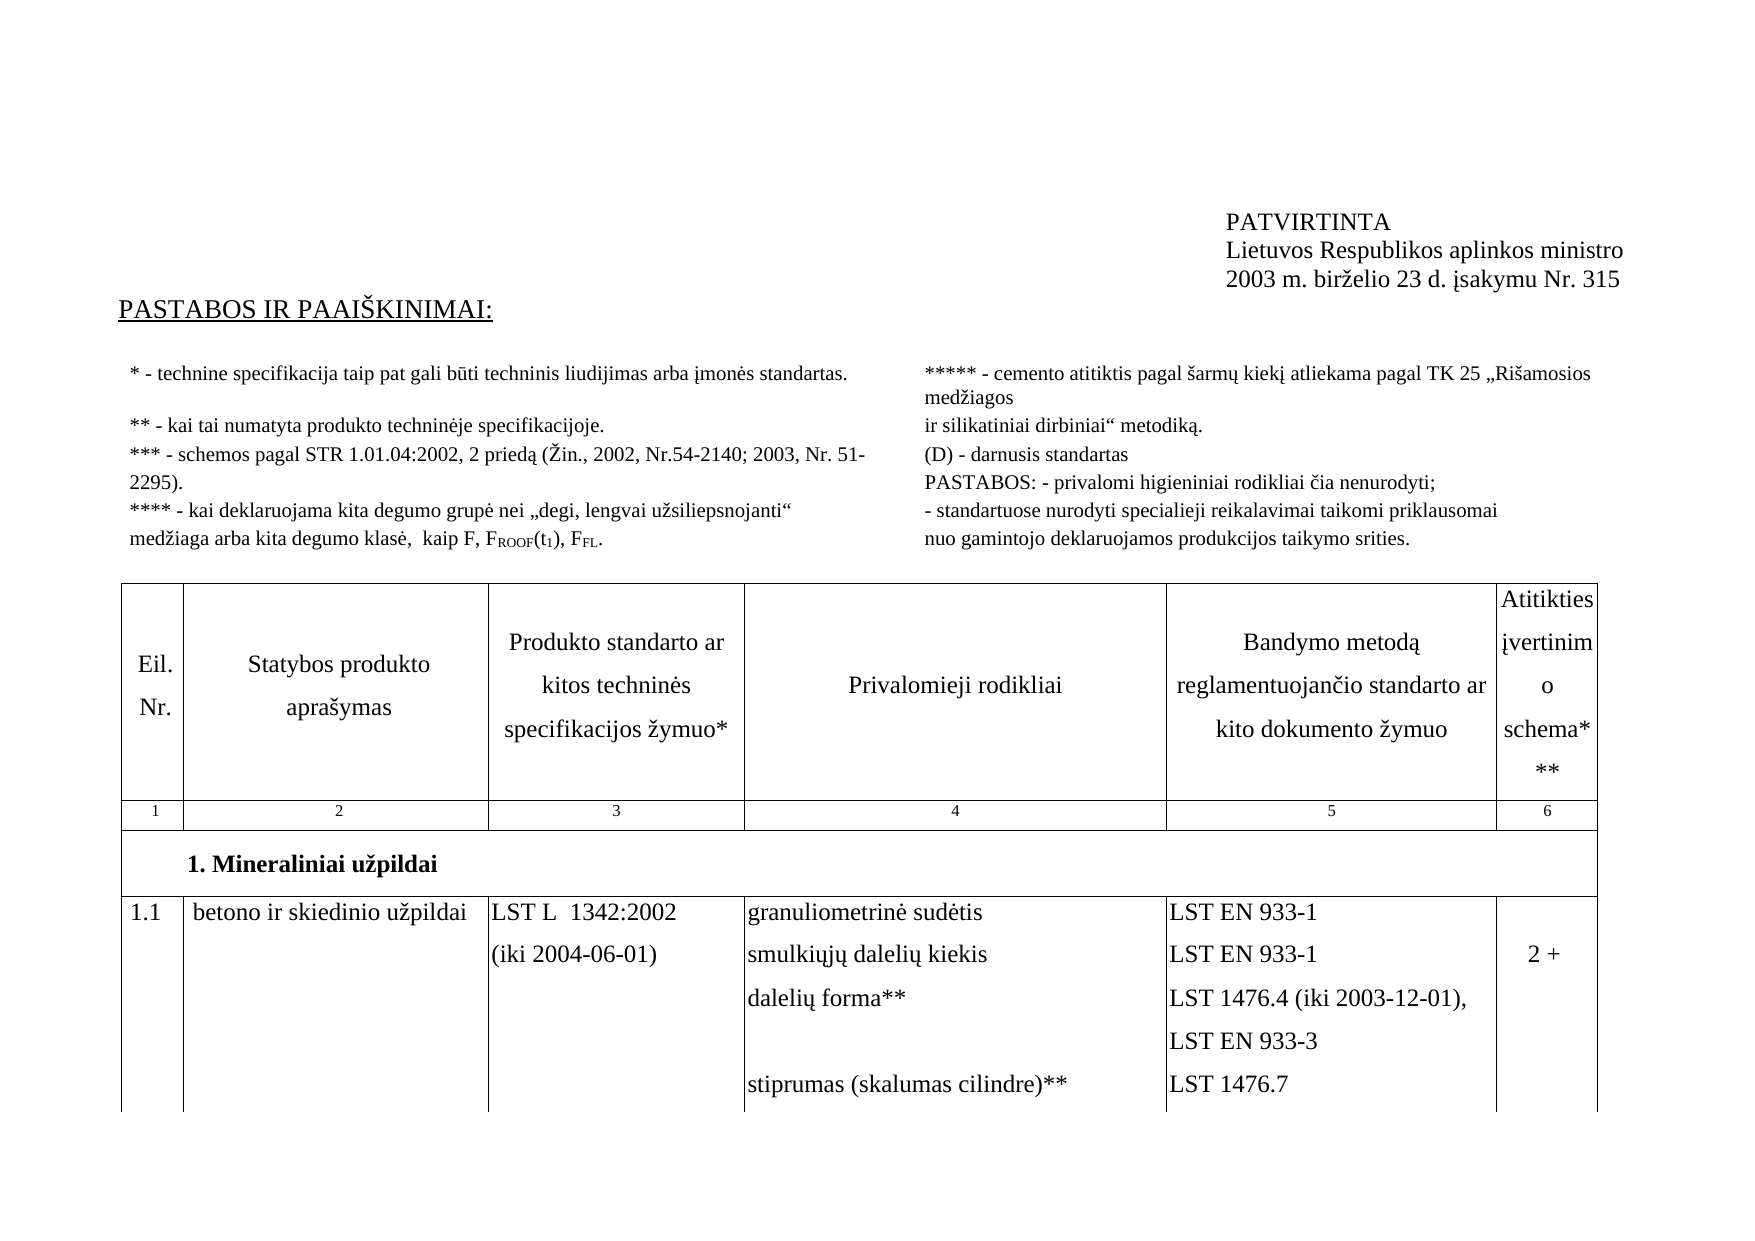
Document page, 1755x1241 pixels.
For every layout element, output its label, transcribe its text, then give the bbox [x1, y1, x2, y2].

table_cell LST L 1342:2002 [489, 897, 744, 939]
table_cell [488, 831, 744, 896]
table_header Eil. Nr. [122, 584, 183, 800]
table_cell granuliometrinė sudėtis [745, 897, 1166, 939]
table_cell [122, 940, 183, 983]
table_cell ** - kai tai numatyta produkto techninėje specifikacijoje. [118, 409, 913, 437]
table_header ***** - cemento atitiktis pagal šarmų kiekį atliekama pagal TK 25 „Rišamosios medžiagos [913, 357, 1658, 409]
table_cell [122, 1069, 183, 1112]
table_cell [1166, 831, 1497, 896]
table_cell - standartuose nurodyti specialieji reikalavimai taikomi priklausomai [913, 494, 1658, 522]
table_cell [122, 983, 183, 1069]
table_header Statybos produkto aprašymas [184, 584, 488, 800]
table_cell stiprumas (skalumas cilindre)** [745, 1069, 1166, 1112]
table_cell [184, 940, 488, 983]
text Patvirtinta [738, 207, 1636, 235]
table_cell 1. Mineraliniai užpildai [184, 831, 488, 896]
table_cell (iki 2004-06-01) [489, 940, 744, 983]
table_header Produkto standarto ar kitos techninės specifikacijos žymuo* [489, 584, 744, 800]
table_cell LST EN 933-1 [1167, 897, 1496, 939]
table_cell [744, 831, 1166, 896]
table_cell (D) - darnusis standartas [913, 438, 1658, 466]
table_cell [1497, 1069, 1597, 1112]
table_cell LST 1476.4 (iki 2003-12-01), LST EN 933-3 [1167, 983, 1496, 1069]
table_cell 1.1 [122, 897, 183, 939]
table_cell 2295). [118, 466, 913, 494]
table_header Privalomieji rodikliai [745, 584, 1166, 800]
text 2003 m. birželio 23 d. įsakymu Nr. 315 [738, 264, 1636, 293]
table_cell 6 [1497, 801, 1597, 830]
table_cell [1497, 983, 1597, 1069]
table_cell [489, 983, 744, 1069]
table_cell [122, 831, 184, 896]
table_cell smulkiųjų dalelių kiekis [745, 940, 1166, 983]
table_cell 2 [184, 801, 488, 830]
table_header Bandymo metodą reglamentuojančio standarto ar kito dokumento žymuo [1167, 584, 1496, 800]
table_cell 5 [1167, 801, 1496, 830]
table_cell ir silikatiniai dirbiniai“ metodiką. [913, 409, 1658, 437]
table_cell dalelių forma** [745, 983, 1166, 1069]
table_cell PASTABOS: - privalomi higieniniai rodikliai čia nenurodyti; [913, 466, 1658, 494]
table_cell 4 [745, 801, 1166, 830]
text PASTABOS IR PAAIŠKINIMAI: [118, 293, 1636, 324]
table_cell 2 + [1497, 940, 1597, 983]
table_header * - technine specifikacija taip pat gali būti techninis liudijimas arba įmonės standartas. [118, 357, 913, 409]
table_cell LST 1476.7 [1167, 1069, 1496, 1112]
text Lietuvos Respublikos aplinkos ministro [738, 235, 1636, 264]
table_cell [184, 1069, 488, 1112]
table_cell medžiaga arba kita degumo klasė, kaip F, FROOF(t1), FFL. [118, 522, 913, 550]
table_cell nuo gamintojo deklaruojamos produkcijos taikymo srities. [913, 522, 1658, 550]
table_cell betono ir skiedinio užpildai [184, 897, 488, 939]
table_cell **** - kai deklaruojama kita degumo grupė nei „degi, lengvai užsiliepsnojanti“ [118, 494, 913, 522]
table_cell 1 [122, 801, 183, 830]
table_cell LST EN 933-1 [1167, 940, 1496, 983]
table_cell 3 [489, 801, 744, 830]
table_cell *** - schemos pagal STR 1.01.04:2002, 2 priedą (Žin., 2002, Nr.54-2140; 2003, Nr. 51- [118, 438, 913, 466]
table_header Atitikties įvertinimo schema*** [1497, 584, 1597, 800]
table_cell [184, 983, 488, 1069]
table_cell [489, 1069, 744, 1112]
table_cell [1497, 897, 1597, 939]
table_cell [1497, 831, 1597, 896]
